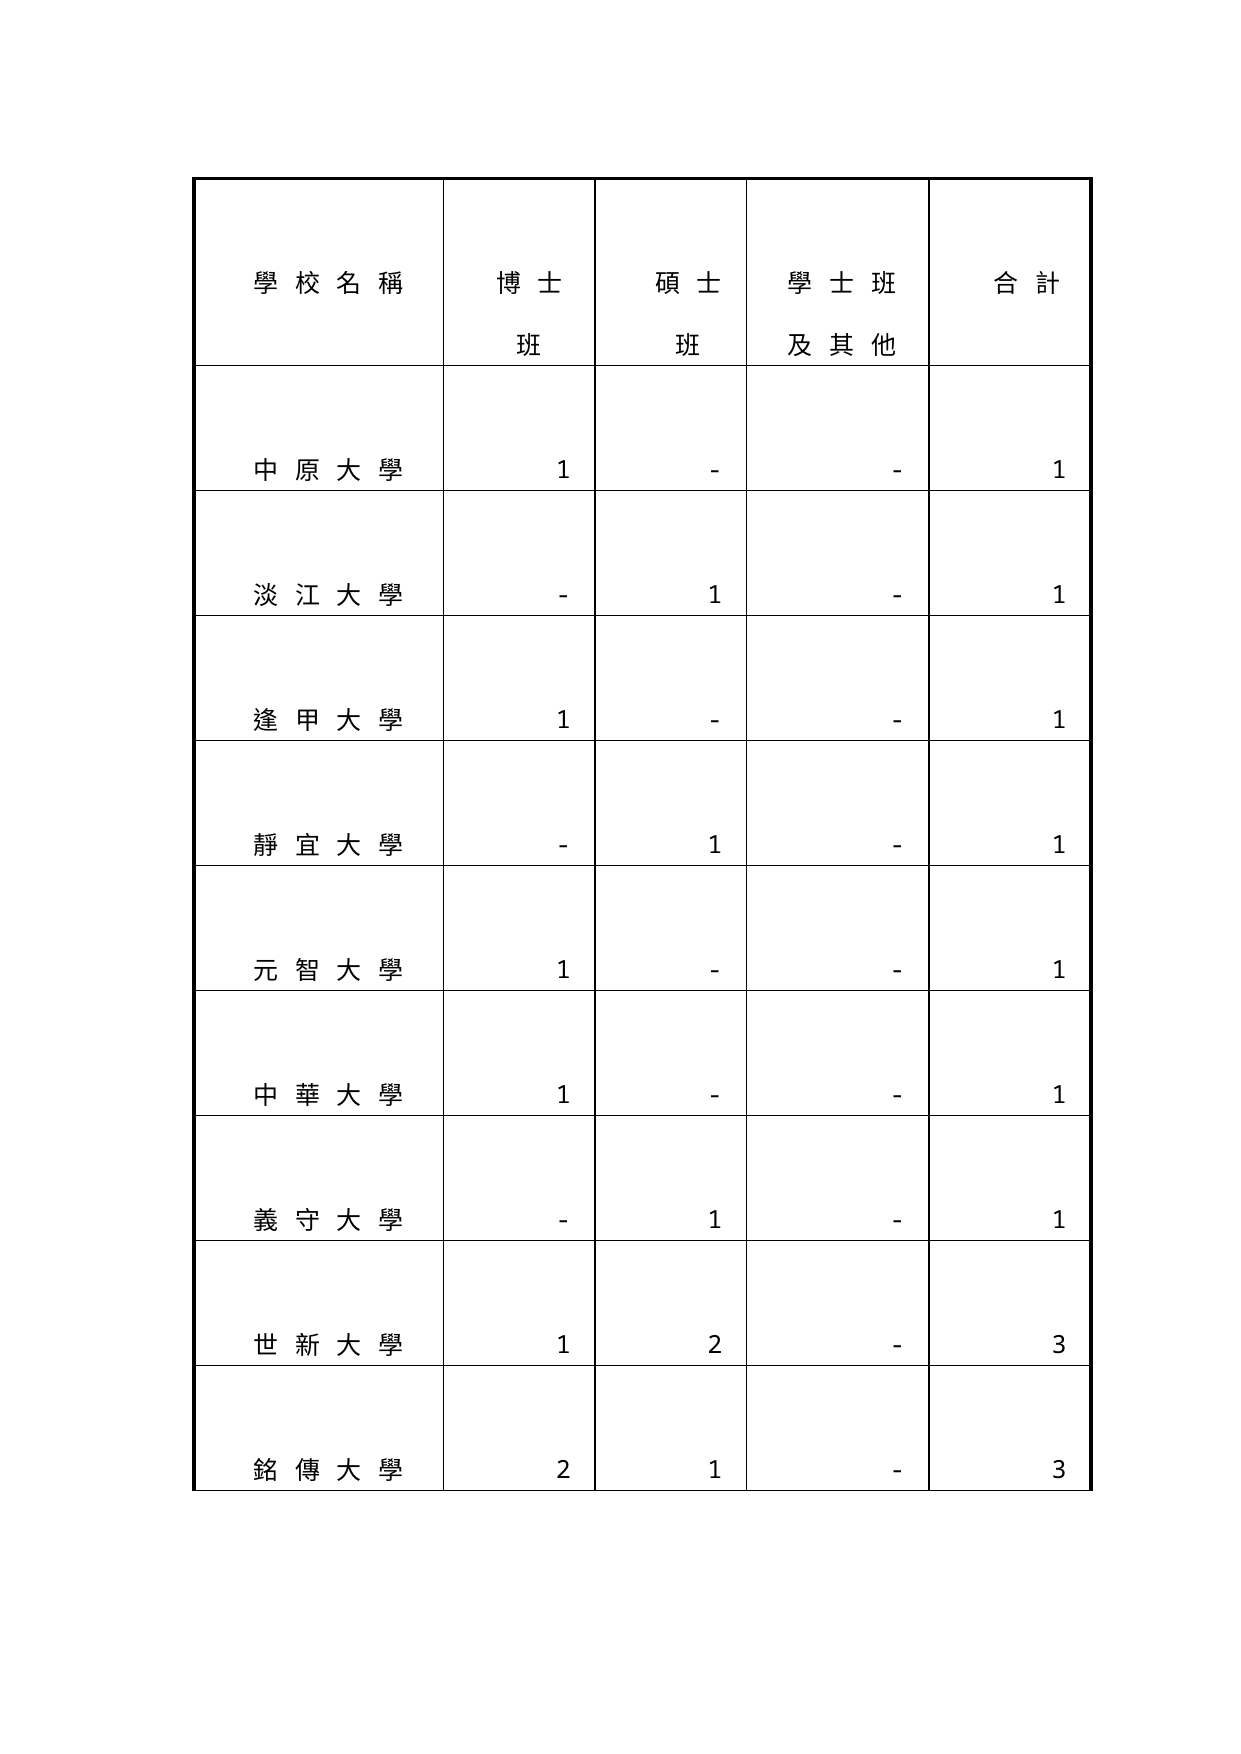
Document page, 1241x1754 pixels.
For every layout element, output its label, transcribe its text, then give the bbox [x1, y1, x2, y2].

table_cell - [747, 991, 928, 1115]
table_cell 1 [444, 366, 594, 490]
table_cell - [747, 866, 928, 990]
table_cell 1 [596, 1366, 746, 1490]
table_cell 銘傳大學 [196, 1366, 443, 1490]
table_cell - [747, 616, 928, 740]
table_header 博士班 [444, 180, 594, 365]
table_cell - [747, 1116, 928, 1240]
table_cell - [747, 1241, 928, 1365]
table_cell 1 [596, 741, 746, 865]
table_cell 1 [930, 991, 1089, 1115]
table_cell 3 [930, 1366, 1089, 1490]
table_cell - [444, 491, 594, 615]
table_cell 元智大學 [196, 866, 443, 990]
table_cell 世新大學 [196, 1241, 443, 1365]
table_cell - [596, 616, 746, 740]
table_cell - [747, 366, 928, 490]
table_cell 1 [930, 866, 1089, 990]
table_cell - [596, 366, 746, 490]
table_cell - [444, 741, 594, 865]
table_cell 中原大學 [196, 366, 443, 490]
table_cell 1 [930, 366, 1089, 490]
table_cell 1 [444, 866, 594, 990]
table_header 合計 [930, 180, 1089, 365]
table_cell 1 [596, 1116, 746, 1240]
table_cell 2 [444, 1366, 594, 1490]
table_header 碩士班 [596, 180, 746, 365]
table_cell 1 [596, 491, 746, 615]
table_cell 靜宜大學 [196, 741, 443, 865]
table_cell - [596, 866, 746, 990]
table_cell 2 [596, 1241, 746, 1365]
table_cell 3 [930, 1241, 1089, 1365]
table_cell 1 [444, 1241, 594, 1365]
table_cell 義守大學 [196, 1116, 443, 1240]
table_header 學士班及其他 [747, 180, 928, 365]
table_cell - [747, 741, 928, 865]
table_cell 1 [930, 741, 1089, 865]
table_cell 1 [930, 491, 1089, 615]
table_cell - [747, 491, 928, 615]
table_cell - [596, 991, 746, 1115]
table_cell 1 [930, 616, 1089, 740]
table_cell - [747, 1366, 928, 1490]
table_cell 1 [444, 616, 594, 740]
table_cell 淡江大學 [196, 491, 443, 615]
table_cell 逢甲大學 [196, 616, 443, 740]
table_cell 1 [444, 991, 594, 1115]
table_cell 中華大學 [196, 991, 443, 1115]
table_header 學校名稱 [196, 180, 443, 365]
table_cell 1 [930, 1116, 1089, 1240]
table_cell - [444, 1116, 594, 1240]
